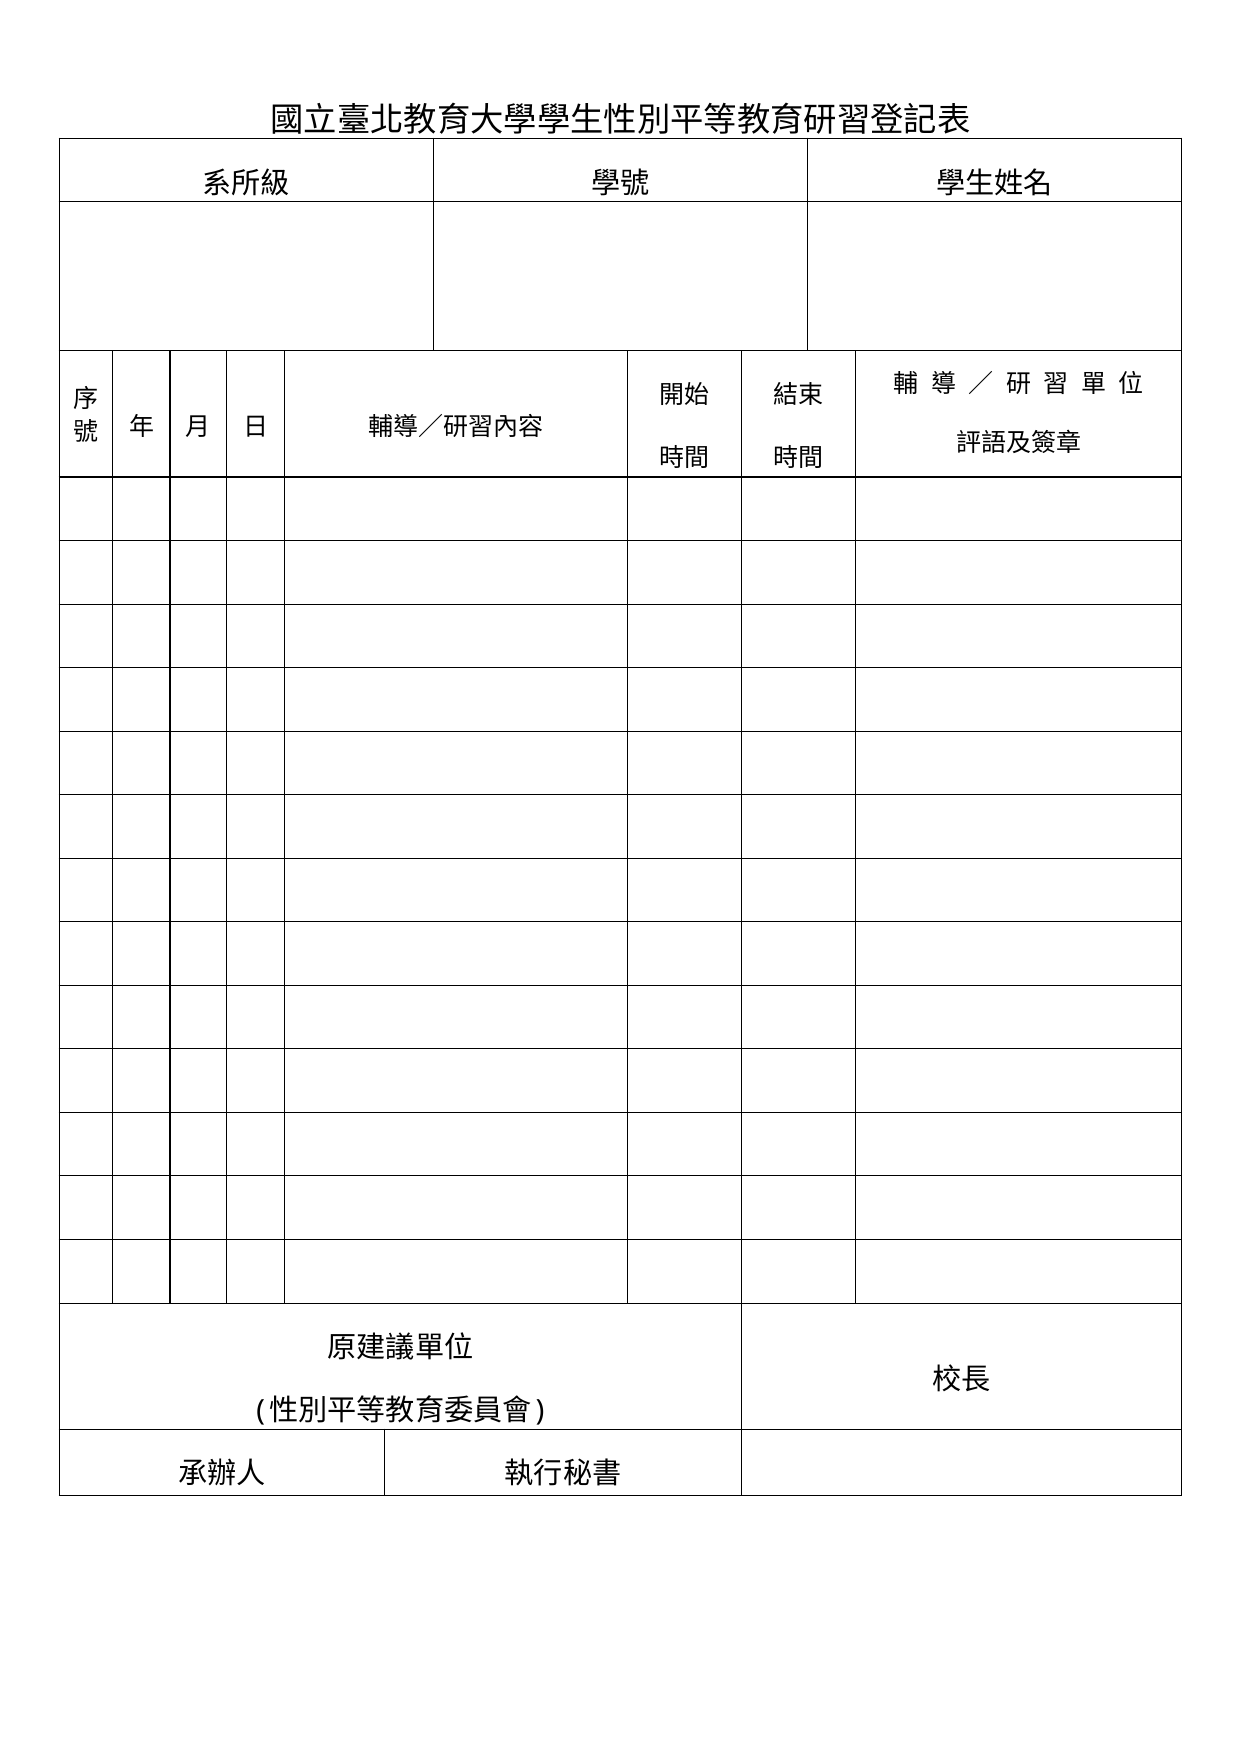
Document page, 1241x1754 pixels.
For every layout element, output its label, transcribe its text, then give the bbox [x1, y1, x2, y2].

table_cell [856, 795, 1181, 858]
table_cell [171, 795, 226, 858]
table_cell [742, 986, 855, 1048]
table_cell [113, 1113, 169, 1175]
table_cell [60, 795, 112, 858]
table_cell [285, 986, 627, 1048]
table_cell [171, 478, 226, 540]
table_cell [742, 1113, 855, 1175]
table_cell [285, 922, 627, 985]
table_cell [742, 732, 855, 794]
table_cell 原建議單位 (性別平等教育委員會) [60, 1304, 741, 1428]
table_cell 承辦人 [60, 1430, 384, 1494]
table_header 學號 [434, 139, 807, 201]
table_cell [285, 1176, 627, 1239]
table_cell 輔導／研習內容 [285, 351, 627, 476]
table_header 系所級 [60, 139, 433, 201]
table_cell [856, 986, 1181, 1048]
table_cell [628, 986, 741, 1048]
table_cell [171, 541, 226, 603]
table_cell [113, 732, 169, 794]
table_cell 月 [171, 351, 226, 476]
table_cell [60, 859, 112, 921]
table_cell [60, 668, 112, 731]
table_cell [628, 1240, 741, 1302]
table_cell [113, 605, 169, 667]
table_cell [628, 541, 741, 603]
table_cell 校長 [742, 1304, 1181, 1428]
table_cell [227, 541, 284, 603]
table_cell [113, 541, 169, 603]
table_cell [628, 859, 741, 921]
table_cell [171, 1176, 226, 1239]
table_cell [628, 922, 741, 985]
table_cell [60, 1113, 112, 1175]
table_cell [113, 859, 169, 921]
table_cell [856, 922, 1181, 985]
table_cell [113, 1176, 169, 1239]
table_cell [856, 732, 1181, 794]
table_cell [227, 732, 284, 794]
table_cell [113, 668, 169, 731]
table_cell [171, 1049, 226, 1112]
table_cell [628, 605, 741, 667]
table_cell [60, 541, 112, 603]
table_cell [285, 668, 627, 731]
table_cell [742, 541, 855, 603]
table_cell [60, 986, 112, 1048]
table_cell [227, 1240, 284, 1302]
table_cell [227, 795, 284, 858]
table_cell 序 號 [60, 351, 112, 476]
table_cell [60, 1049, 112, 1112]
table_cell [628, 1176, 741, 1239]
table_cell 輔 導 ／ 研 習 單 位 評語及簽章 [856, 351, 1181, 476]
table_cell [113, 986, 169, 1048]
table_cell [113, 1240, 169, 1302]
table_cell [285, 541, 627, 603]
table_cell [285, 478, 627, 540]
text 國立臺北教育大學學生性別平等教育研習登記表 [59, 75, 1181, 138]
table_cell [285, 795, 627, 858]
table_cell [742, 1240, 855, 1302]
table_cell [856, 605, 1181, 667]
table_cell [285, 732, 627, 794]
table_cell [227, 668, 284, 731]
table_cell 日 [227, 351, 284, 476]
table_cell [742, 1049, 855, 1112]
table_cell [856, 478, 1181, 540]
table_cell [856, 1049, 1181, 1112]
table_cell [285, 1113, 627, 1175]
table_cell [227, 1049, 284, 1112]
table_cell [171, 1240, 226, 1302]
table_cell [742, 922, 855, 985]
table_cell [742, 795, 855, 858]
table_cell [742, 605, 855, 667]
table_cell [227, 859, 284, 921]
table_cell [60, 478, 112, 540]
table_cell [434, 202, 807, 350]
table_cell [742, 859, 855, 921]
table_cell [60, 1240, 112, 1302]
table_cell [856, 859, 1181, 921]
table_cell [628, 795, 741, 858]
table_cell [628, 1049, 741, 1112]
table_cell [227, 1113, 284, 1175]
table_cell [285, 1049, 627, 1112]
table_cell [227, 478, 284, 540]
table_cell [171, 732, 226, 794]
table_cell [285, 1240, 627, 1302]
table_cell [628, 668, 741, 731]
table_cell [856, 668, 1181, 731]
table_cell 結束 時間 [742, 351, 855, 476]
table_cell [113, 1049, 169, 1112]
table_cell [856, 541, 1181, 603]
table_cell [60, 922, 112, 985]
table_cell [171, 1113, 226, 1175]
table_cell [742, 1430, 1181, 1494]
table_cell [856, 1240, 1181, 1302]
table_cell 年 [113, 351, 169, 476]
table_cell 開始 時間 [628, 351, 741, 476]
table_cell [285, 859, 627, 921]
table_cell [856, 1176, 1181, 1239]
table_cell [60, 732, 112, 794]
table_cell [171, 859, 226, 921]
table_cell [113, 795, 169, 858]
table_cell [60, 605, 112, 667]
table_cell [628, 1113, 741, 1175]
table_cell [742, 668, 855, 731]
table_cell [742, 478, 855, 540]
table_cell [171, 605, 226, 667]
table_header 學生姓名 [808, 139, 1181, 201]
table_cell [60, 1176, 112, 1239]
table_cell [285, 605, 627, 667]
table_cell [227, 1176, 284, 1239]
table_cell [60, 202, 433, 350]
table_cell [856, 1113, 1181, 1175]
table_cell [171, 922, 226, 985]
table_cell [113, 478, 169, 540]
table_cell [808, 202, 1181, 350]
table_cell [113, 922, 169, 985]
table_cell [742, 1176, 855, 1239]
table_cell [227, 922, 284, 985]
table_cell [628, 732, 741, 794]
table_cell [227, 986, 284, 1048]
table_cell [171, 986, 226, 1048]
table_cell [171, 668, 226, 731]
table_cell [227, 605, 284, 667]
table_cell 執行秘書 [385, 1430, 741, 1494]
table_cell [628, 478, 741, 540]
